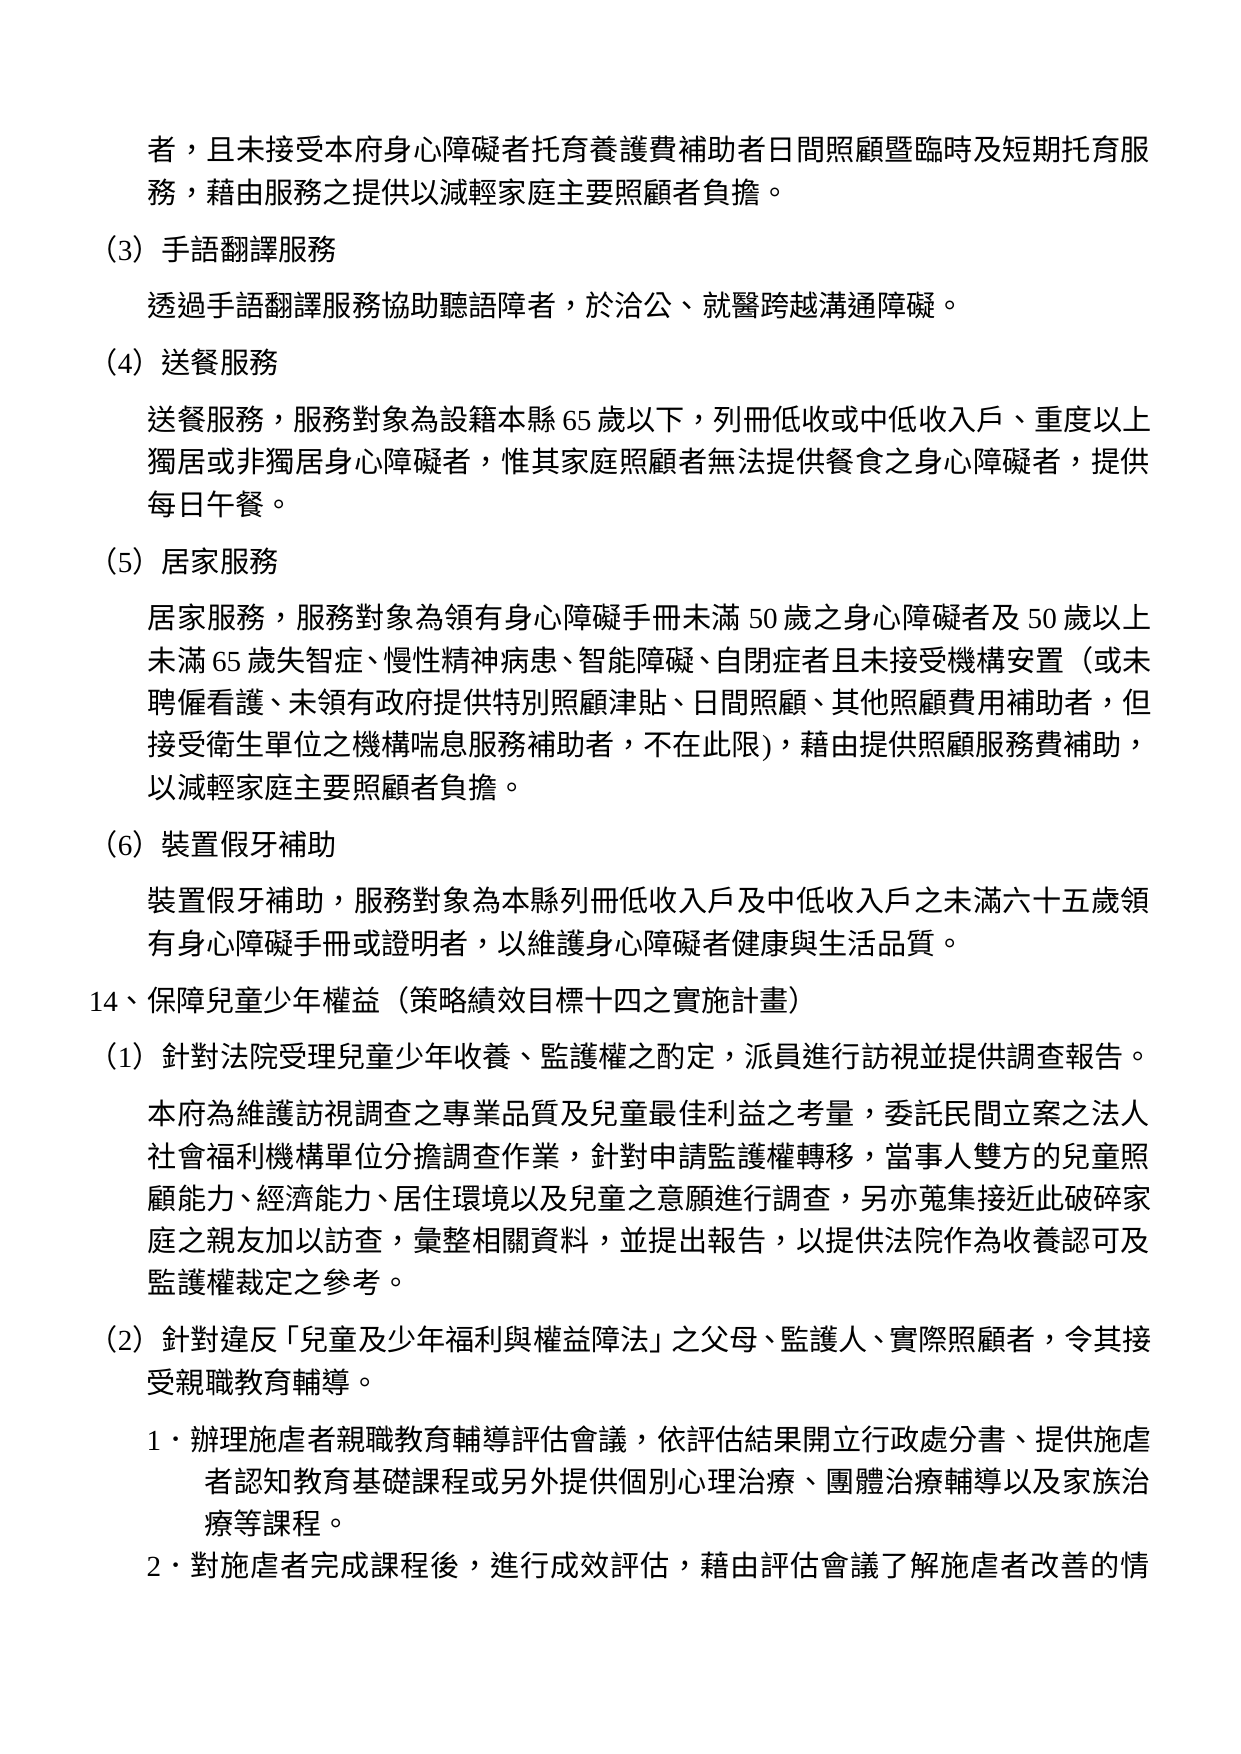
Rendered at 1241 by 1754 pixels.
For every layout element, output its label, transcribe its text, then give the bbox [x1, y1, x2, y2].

text 送餐服務，服務對象為設籍本縣65歲以下，列冊低收或中低收入戶、重度以上獨居或非獨居身心障礙者，惟其家庭照顧者無法提供餐食之身心障礙者，提供每日午餐。 [148, 397, 1152, 524]
text 透過手語翻譯服務協助聽語障者，於洽公、就醫跨越溝通障礙。 [148, 283, 1152, 325]
text 者，且未接受本府身心障礙者托育養護費補助者日間照顧暨臨時及短期托育服務，藉由服務之提供以減輕家庭主要照顧者負擔。 [148, 127, 1152, 212]
list 裝置假牙補助 [88, 821, 1152, 863]
list 居家服務 [88, 538, 1152, 581]
list 對施虐者完成課程後，進行成效評估，藉由評估會議了解施虐者改善的情 [146, 1543, 1152, 1585]
list 辦理施虐者親職教育輔導評估會議，依評估結果開立行政處分書、提供施虐者認知教育基礎課程或另外提供個別心理治療、團體治療輔導以及家族治療等課程。 [146, 1416, 1152, 1543]
text 本府為維護訪視調查之專業品質及兒童最佳利益之考量，委託民間立案之法人社會福利機構單位分擔調查作業，針對申請監護權轉移，當事人雙方的兒童照顧能力、經濟能力、居住環境以及兒童之意願進行調查，另亦蒐集接近此破碎家庭之親友加以訪查，彙整相關資料，並提出報告，以提供法院作為收養認可及監護權裁定之參考。 [148, 1091, 1152, 1302]
list 手語翻譯服務 [88, 226, 1152, 268]
text 居家服務，服務對象為領有身心障礙手冊未滿50歲之身心障礙者及50歲以上未滿65歲失智症、慢性精神病患、智能障礙、自閉症者且未接受機構安置（或未聘僱看護、未領有政府提供特別照顧津貼、日間照顧、其他照顧費用補助者，但接受衛生單位之機構喘息服務補助者，不在此限)，藉由提供照顧服務費補助，以減輕家庭主要照顧者負擔。 [148, 595, 1152, 807]
list 針對法院受理兒童少年收養、監護權之酌定，派員進行訪視並提供調查報告。 [88, 1034, 1152, 1076]
list 送餐服務 [88, 340, 1152, 382]
text 裝置假牙補助，服務對象為本縣列冊低收入戶及中低收入戶之未滿六十五歲領有身心障礙手冊或證明者，以維護身心障礙者健康與生活品質。 [148, 878, 1152, 963]
list 針對違反「兒童及少年福利與權益障法」之父母、監護人、實際照顧者，令其接受親職教育輔導。 [88, 1317, 1152, 1402]
list 保障兒童少年權益（策略績效目標十四之實施計畫） [88, 977, 1152, 1019]
